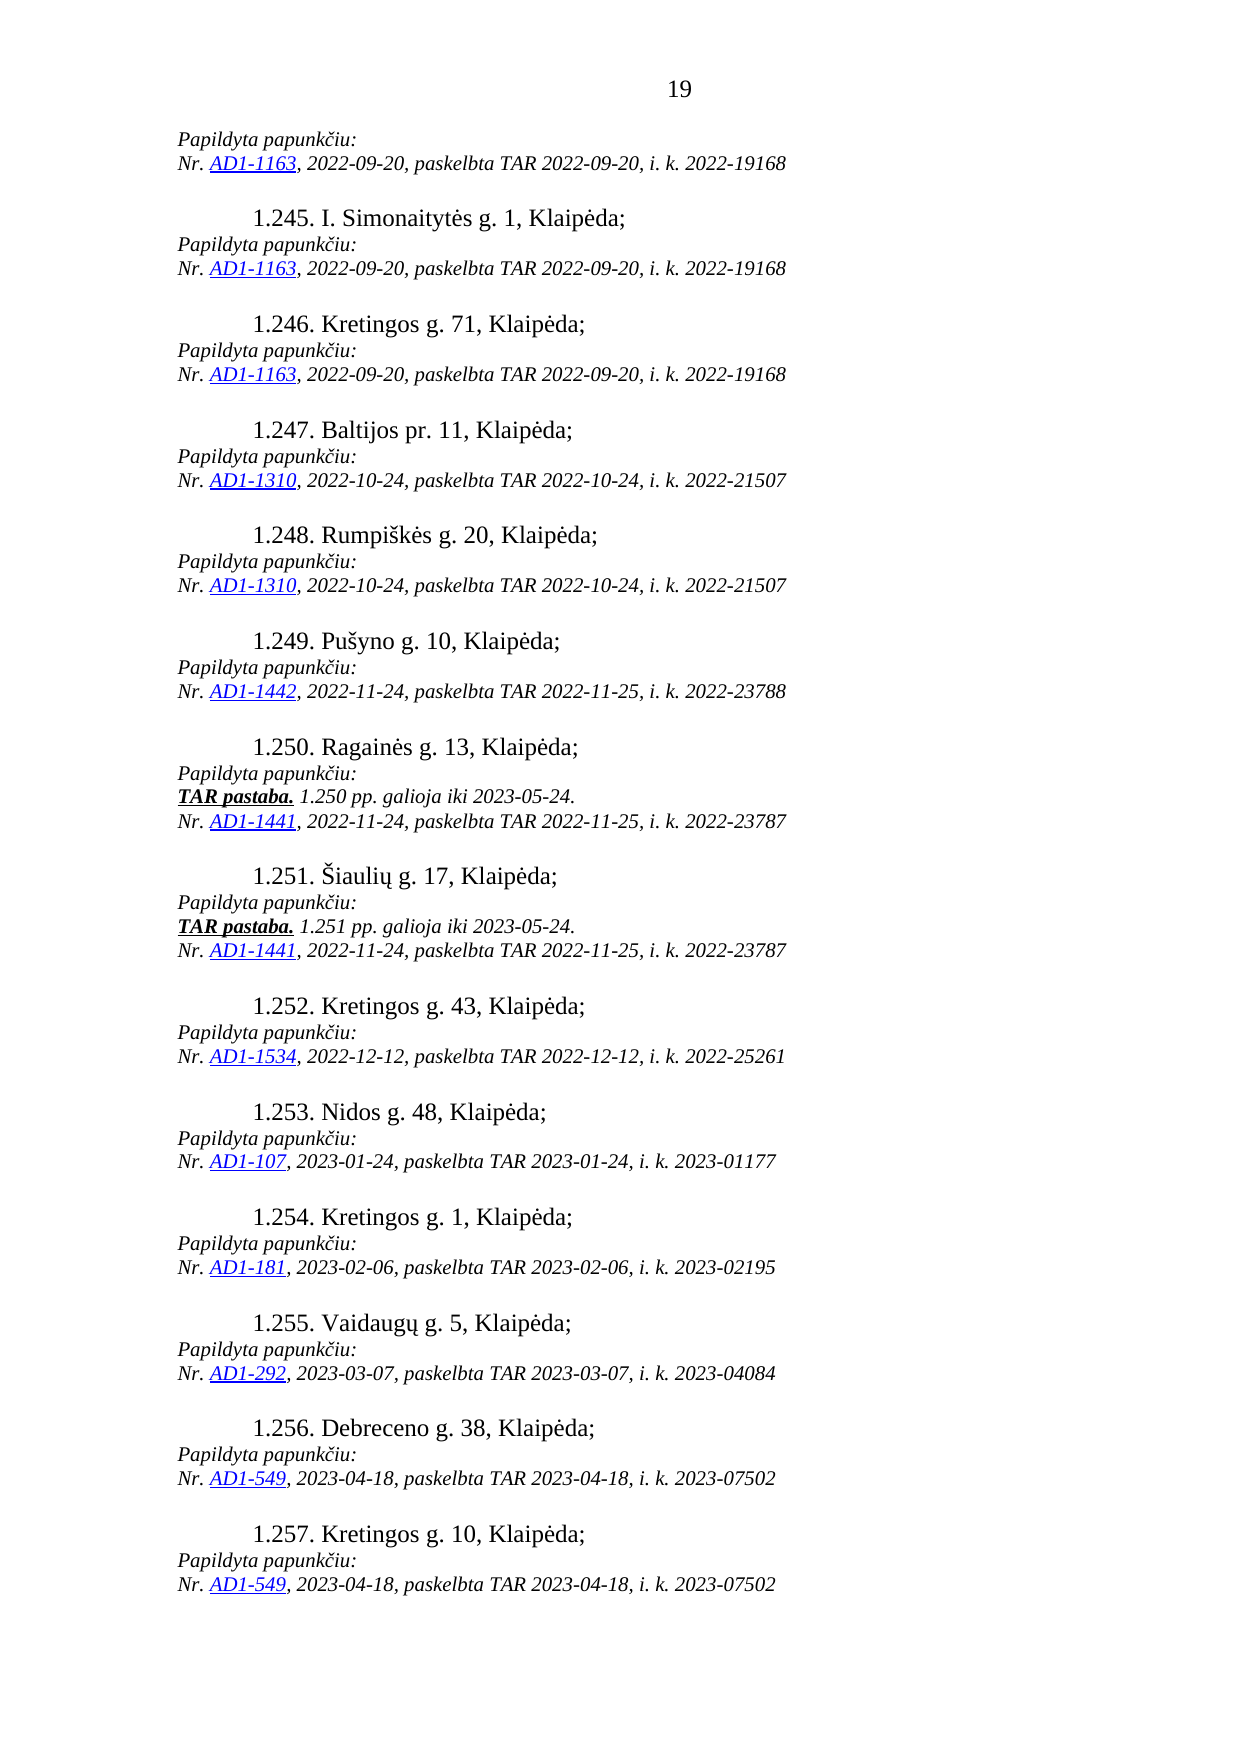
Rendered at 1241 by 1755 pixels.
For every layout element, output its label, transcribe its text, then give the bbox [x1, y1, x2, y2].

text 1.248. Rumpiškės g. 20, Klaipėda; [177, 520, 1181, 549]
text Papildyta papunkčiu: [177, 760, 1181, 784]
text 1.253. Nidos g. 48, Klaipėda; [177, 1097, 1181, 1125]
text Nr. AD1-292, 2023-03-07, paskelbta TAR 2023-03-07, i. k. 2023-04084 [177, 1361, 1181, 1385]
text TAR pastaba. 1.251 pp. galioja iki 2023-05-24. [177, 914, 1181, 938]
text 1.254. Kretingos g. 1, Klaipėda; [177, 1202, 1181, 1231]
text Nr. AD1-1310, 2022-10-24, paskelbta TAR 2022-10-24, i. k. 2022-21507 [177, 573, 1181, 597]
text Papildyta papunkčiu: [177, 549, 1181, 573]
text 1.255. Vaidaugų g. 5, Klaipėda; [177, 1308, 1181, 1337]
text Nr. AD1-1310, 2022-10-24, paskelbta TAR 2022-10-24, i. k. 2022-21507 [177, 468, 1181, 492]
text Papildyta papunkčiu: [177, 1442, 1181, 1466]
text Papildyta papunkčiu: [177, 443, 1181, 468]
text Nr. AD1-1534, 2022-12-12, paskelbta TAR 2022-12-12, i. k. 2022-25261 [177, 1044, 1181, 1068]
text Papildyta papunkčiu: [177, 232, 1181, 256]
text Nr. AD1-549, 2023-04-18, paskelbta TAR 2023-04-18, i. k. 2023-07502 [177, 1466, 1181, 1490]
text 1.250. Ragainės g. 13, Klaipėda; [177, 732, 1181, 760]
text Nr. AD1-181, 2023-02-06, paskelbta TAR 2023-02-06, i. k. 2023-02195 [177, 1255, 1181, 1279]
text Nr. AD1-1442, 2022-11-24, paskelbta TAR 2022-11-25, i. k. 2022-23788 [177, 679, 1181, 703]
text Nr. AD1-1441, 2022-11-24, paskelbta TAR 2022-11-25, i. k. 2022-23787 [177, 938, 1181, 962]
text 1.251. Šiaulių g. 17, Klaipėda; [177, 861, 1181, 890]
text Papildyta papunkčiu: [177, 338, 1181, 362]
text Nr. AD1-1163, 2022-09-20, paskelbta TAR 2022-09-20, i. k. 2022-19168 [177, 362, 1181, 386]
text Nr. AD1-549, 2023-04-18, paskelbta TAR 2023-04-18, i. k. 2023-07502 [177, 1572, 1181, 1596]
text Papildyta papunkčiu: [177, 890, 1181, 914]
text Papildyta papunkčiu: [177, 1337, 1181, 1361]
text Nr. AD1-1163, 2022-09-20, paskelbta TAR 2022-09-20, i. k. 2022-19168 [177, 256, 1181, 280]
text Papildyta papunkčiu: [177, 1231, 1181, 1255]
text Nr. AD1-1163, 2022-09-20, paskelbta TAR 2022-09-20, i. k. 2022-19168 [177, 151, 1181, 175]
text Papildyta papunkčiu: [177, 1548, 1181, 1572]
text TAR pastaba. 1.250 pp. galioja iki 2023-05-24. [177, 784, 1181, 808]
text 1.252. Kretingos g. 43, Klaipėda; [177, 991, 1181, 1020]
text Nr. AD1-1441, 2022-11-24, paskelbta TAR 2022-11-25, i. k. 2022-23787 [177, 808, 1181, 833]
text Papildyta papunkčiu: [177, 127, 1181, 151]
text Nr. AD1-107, 2023-01-24, paskelbta TAR 2023-01-24, i. k. 2023-01177 [177, 1149, 1181, 1173]
text 1.249. Pušyno g. 10, Klaipėda; [177, 626, 1181, 655]
text 1.257. Kretingos g. 10, Klaipėda; [177, 1519, 1181, 1548]
text Papildyta papunkčiu: [177, 655, 1181, 679]
text 1.247. Baltijos pr. 11, Klaipėda; [177, 415, 1181, 443]
text Papildyta papunkčiu: [177, 1125, 1181, 1149]
text Papildyta papunkčiu: [177, 1020, 1181, 1044]
text 1.245. I. Simonaitytės g. 1, Klaipėda; [177, 203, 1181, 232]
text 1.246. Kretingos g. 71, Klaipėda; [177, 309, 1181, 338]
text 1.256. Debreceno g. 38, Klaipėda; [177, 1413, 1181, 1442]
